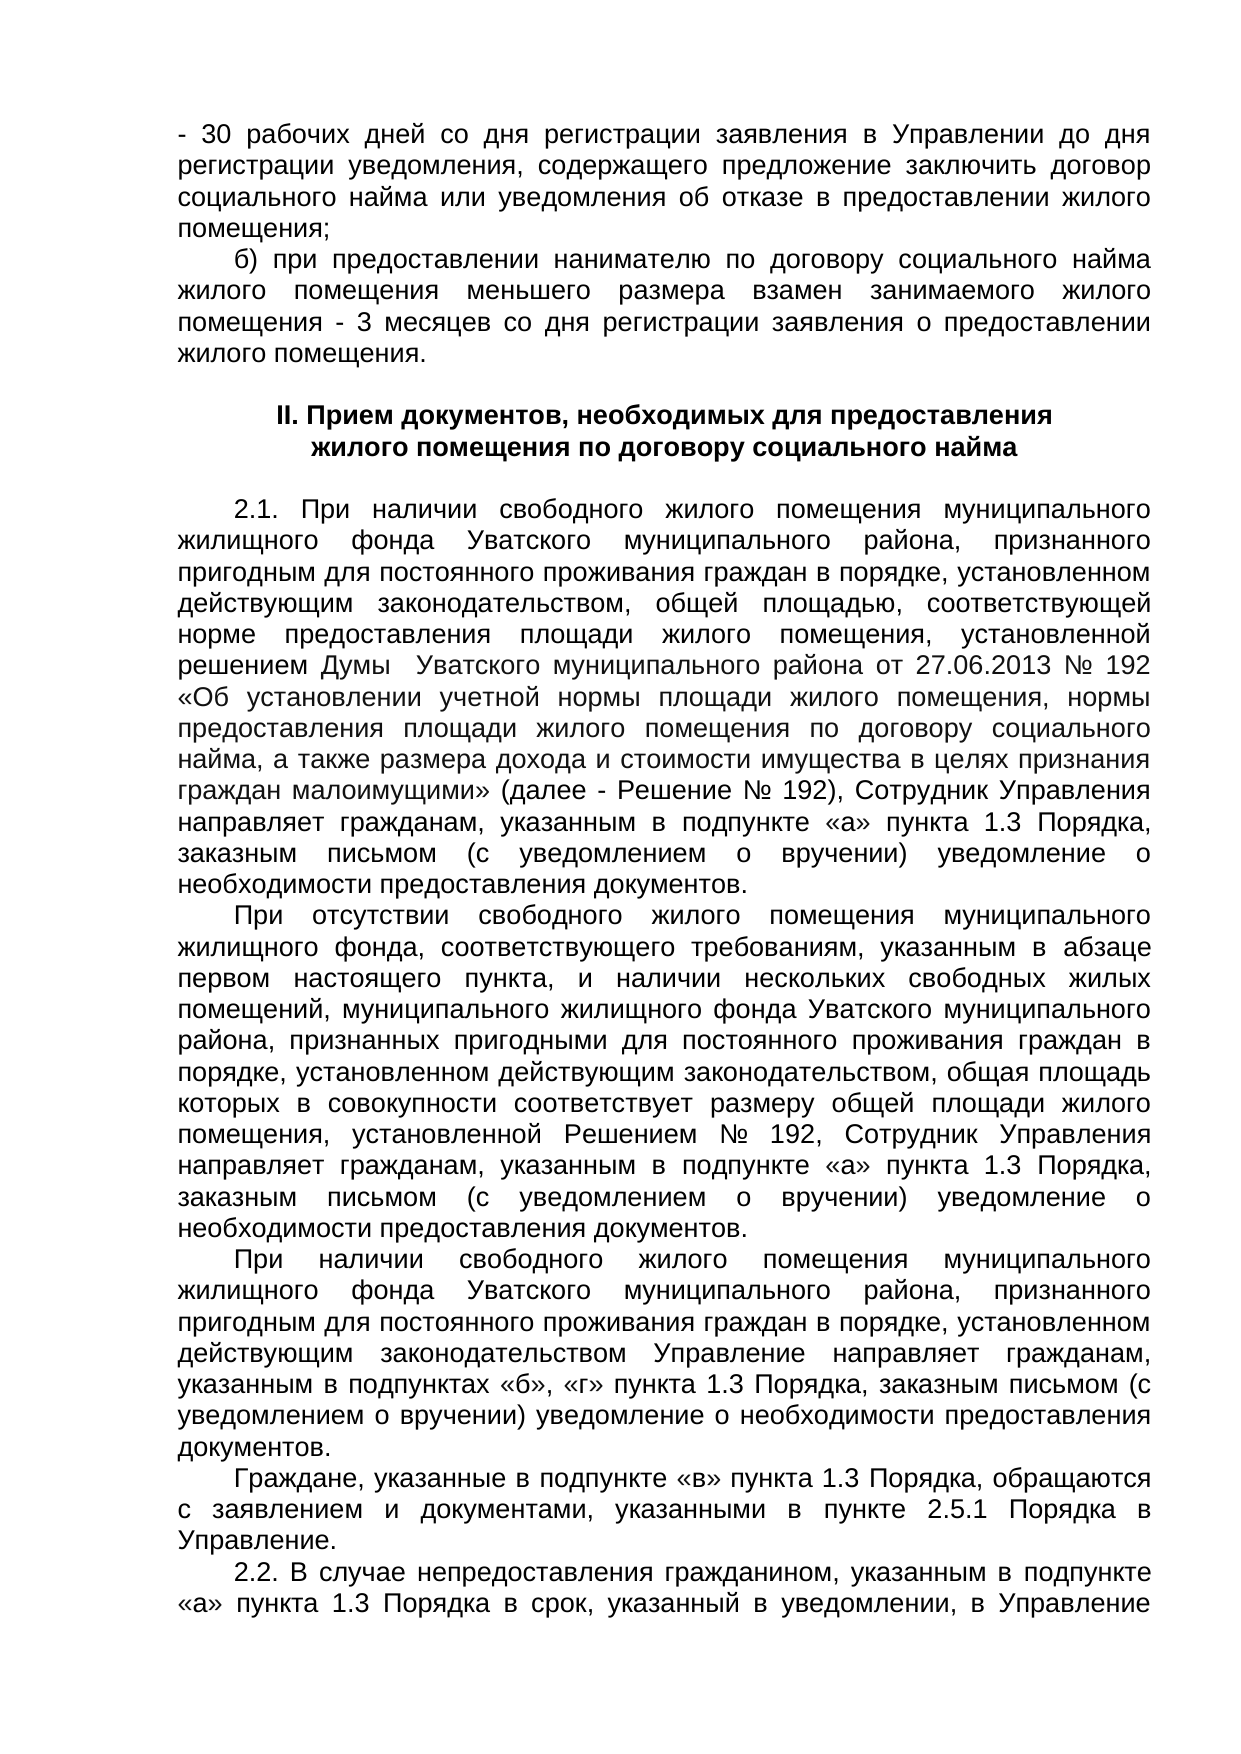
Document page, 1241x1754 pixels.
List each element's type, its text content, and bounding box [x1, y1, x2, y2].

text При отсутствии свободного жилого помещения муниципального жилищного фонда, соответствующего требованиям, указанным в абзаце первом настоящего пункта, и наличии нескольких свободных жилых помещений, муниципального жилищного фонда Уватского муниципального района, признанных пригодными для постоянного проживания граждан в порядке, установленном действующим законодательством, общая площадь которых в совокупности соответствует размеру общей площади жилого помещения, установленной Решением № 192, Сотрудник Управления направляет гражданам, указанным в подпункте «а» пункта 1.3 Порядка, заказным письмом (с уведомлением о вручении) уведомление о необходимости предоставления документов. [177, 899, 1152, 1243]
text - 30 рабочих дней со дня регистрации заявления в Управлении до дня регистрации уведомления, содержащего предложение заключить договор социального найма или уведомления об отказе в предоставлении жилого помещения; [177, 118, 1152, 243]
title жилого помещения по договору социального найма [177, 431, 1152, 462]
text 2.1. При наличии свободного жилого помещения муниципального жилищного фонда Уватского муниципального района, признанного пригодным для постоянного проживания граждан в порядке, установленном действующим законодательством, общей площадью, соответствующей норме предоставления площади жилого помещения, установленной решением Думы Уватского муниципального района от 27.06.2013 № 192 «Об установлении учетной нормы площади жилого помещения, нормы предоставления площади жилого помещения по договору социального найма, а также размера дохода и стоимости имущества в целях признания граждан малоимущими» (далее - Решение № 192), Сотрудник Управления направляет гражданам, указанным в подпункте «а» пункта 1.3 Порядка, заказным письмом (с уведомлением о вручении) уведомление о необходимости предоставления документов. [177, 493, 1152, 899]
text б) при предоставлении нанимателю по договору социального найма жилого помещения меньшего размера взамен занимаемого жилого помещения - 3 месяцев со дня регистрации заявления о предоставлении жилого помещения. [177, 243, 1152, 368]
text 2.2. В случае непредоставления гражданином, указанным в подпункте «а» пункта 1.3 Порядка в срок, указанный в уведомлении, в Управление [177, 1556, 1152, 1618]
text При наличии свободного жилого помещения муниципального жилищного фонда Уватского муниципального района, признанного пригодным для постоянного проживания граждан в порядке, установленном действующим законодательством Управление направляет гражданам, указанным в подпунктах «б», «г» пункта 1.3 Порядка, заказным письмом (с уведомлением о вручении) уведомление о необходимости предоставления документов. [177, 1243, 1152, 1462]
text Граждане, указанные в подпункте «в» пункта 1.3 Порядка, обращаются с заявлением и документами, указанными в пункте 2.5.1 Порядка в Управление. [177, 1462, 1152, 1556]
title II. Прием документов, необходимых для предоставления [177, 399, 1152, 431]
